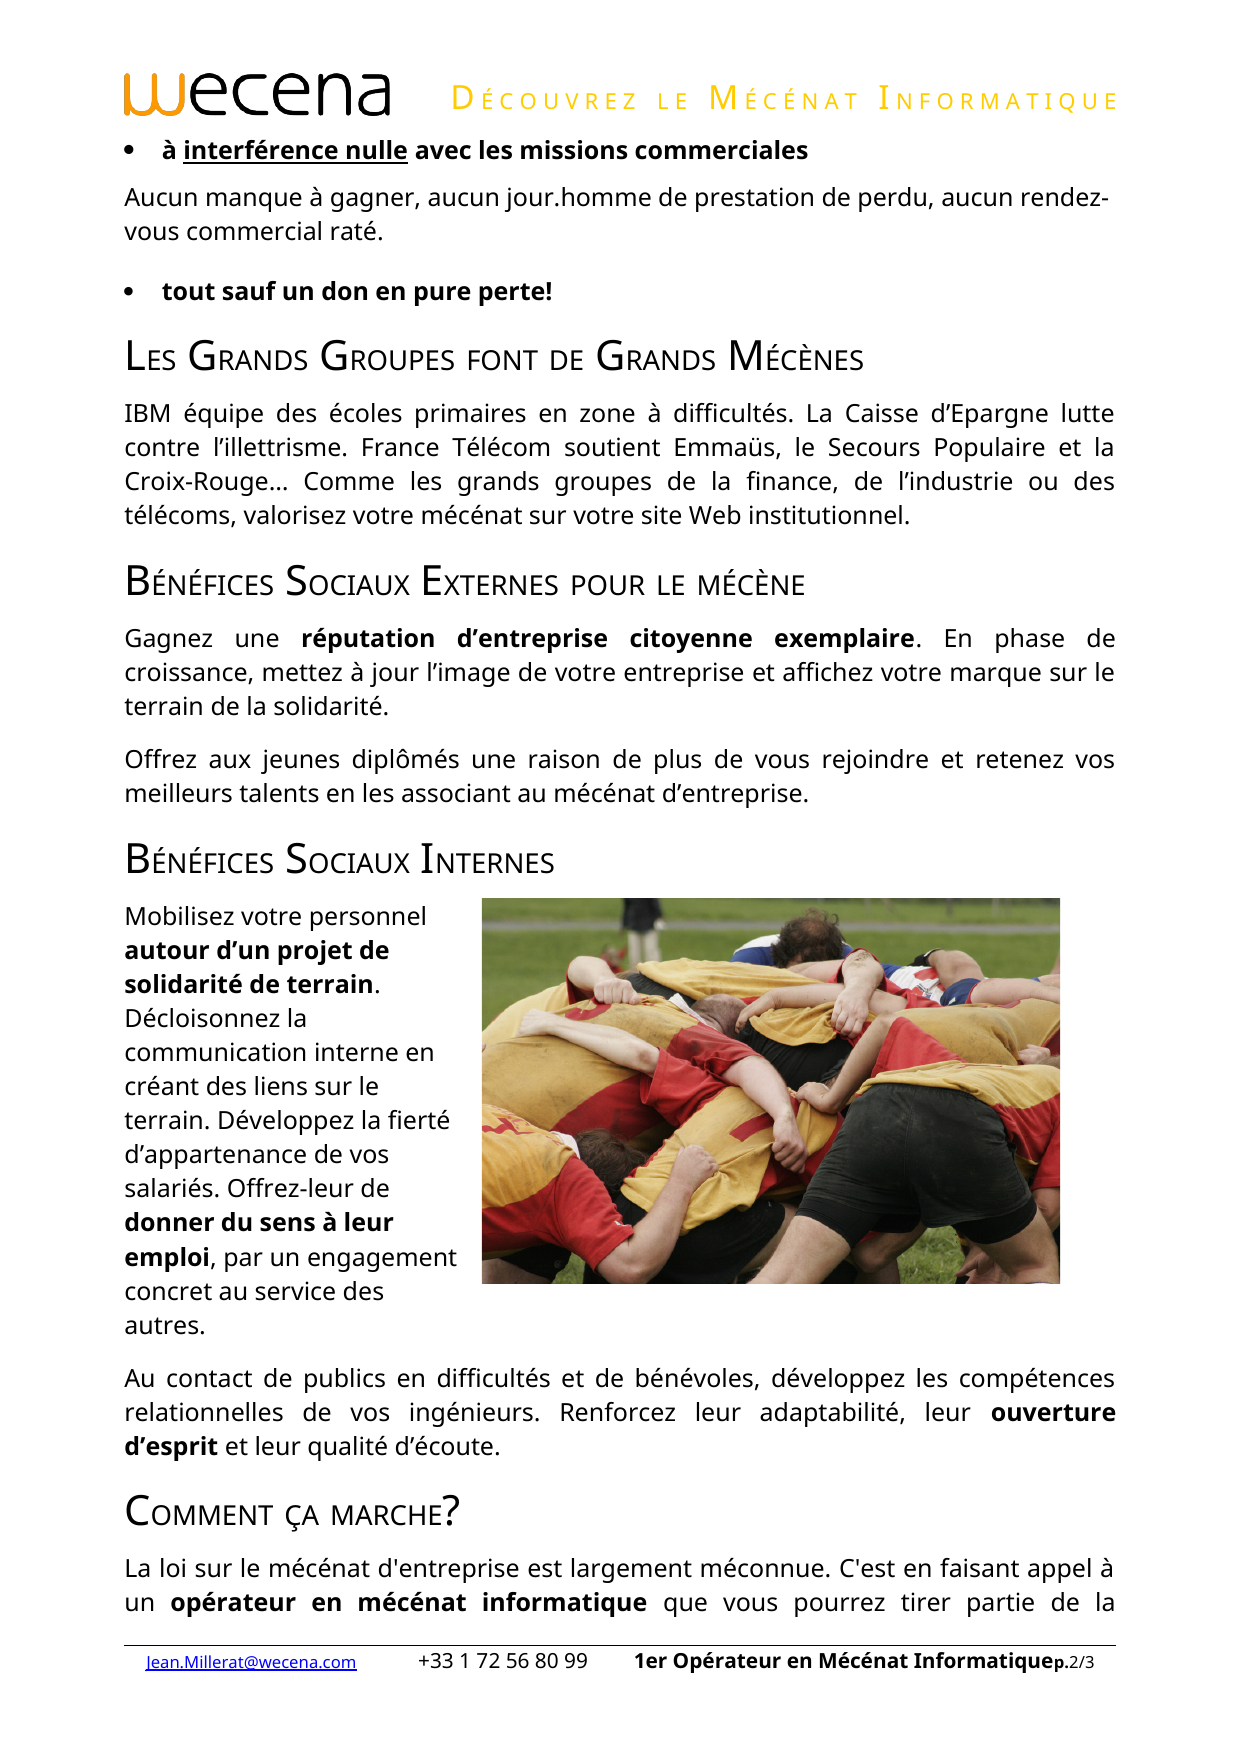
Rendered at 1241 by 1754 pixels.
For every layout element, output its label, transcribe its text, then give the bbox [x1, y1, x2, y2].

text Aucun manque à gagner, aucun jour.homme de prestation de perdu, aucun rendez-vous commercial raté. [124, 180, 1116, 248]
picture [481, 898, 1060, 1284]
subtitle Bénéfices Sociaux Externes pour le mécène [124, 551, 1116, 608]
subtitle Bénéfices Sociaux Internes [124, 829, 1116, 886]
subtitle Les Grands Groupes font de Grands Mécènes [124, 326, 1116, 383]
text Mobilisez votre personnel autour d’un projet de solidarité de terrain. Décloisonnez la communication interne en créant des liens sur le terrain. Développez la fierté d’appartenance de vos salariés. Offrez-leur de donner du sens à leur emploi, par un engagement concret au service des autres. [124, 897, 1116, 1341]
subtitle Comment ça marche? [124, 1481, 1116, 1538]
text La loi sur le mécénat d'entreprise est largement méconnue. C'est en faisant appel à un opérateur en mécénat informatique que vous pourrez tirer partie de la [124, 1551, 1116, 1619]
subtitle tout sauf un don en pure perte! [124, 273, 1116, 307]
subtitle à interférence nulle avec les missions commerciales [124, 133, 1116, 167]
picture [124, 73, 390, 116]
text Offrez aux jeunes diplômés une raison de plus de vous rejoindre et retenez vos meilleurs talents en les associant au mécénat d’entreprise. [124, 742, 1116, 810]
text Au contact de publics en difficultés et de bénévoles, développez les compétences relationnelles de vos ingénieurs. Renforcez leur adaptabilité, leur ouverture d’esprit et leur qualité d’écoute. [124, 1360, 1116, 1462]
text IBM équipe des écoles primaires en zone à difficultés. La Caisse d’Epargne lutte contre l’illettrisme. France Télécom soutient Emmaüs, le Secours Populaire et la Croix-Rouge… Comme les grands groupes de la finance, de l’industrie ou des télécoms, valorisez votre mécénat sur votre site Web institutionnel. [124, 396, 1116, 532]
text Gagnez une réputation d’entreprise citoyenne exemplaire. En phase de croissance, mettez à jour l’image de votre entreprise et affichez votre marque sur le terrain de la solidarité. [124, 621, 1116, 723]
